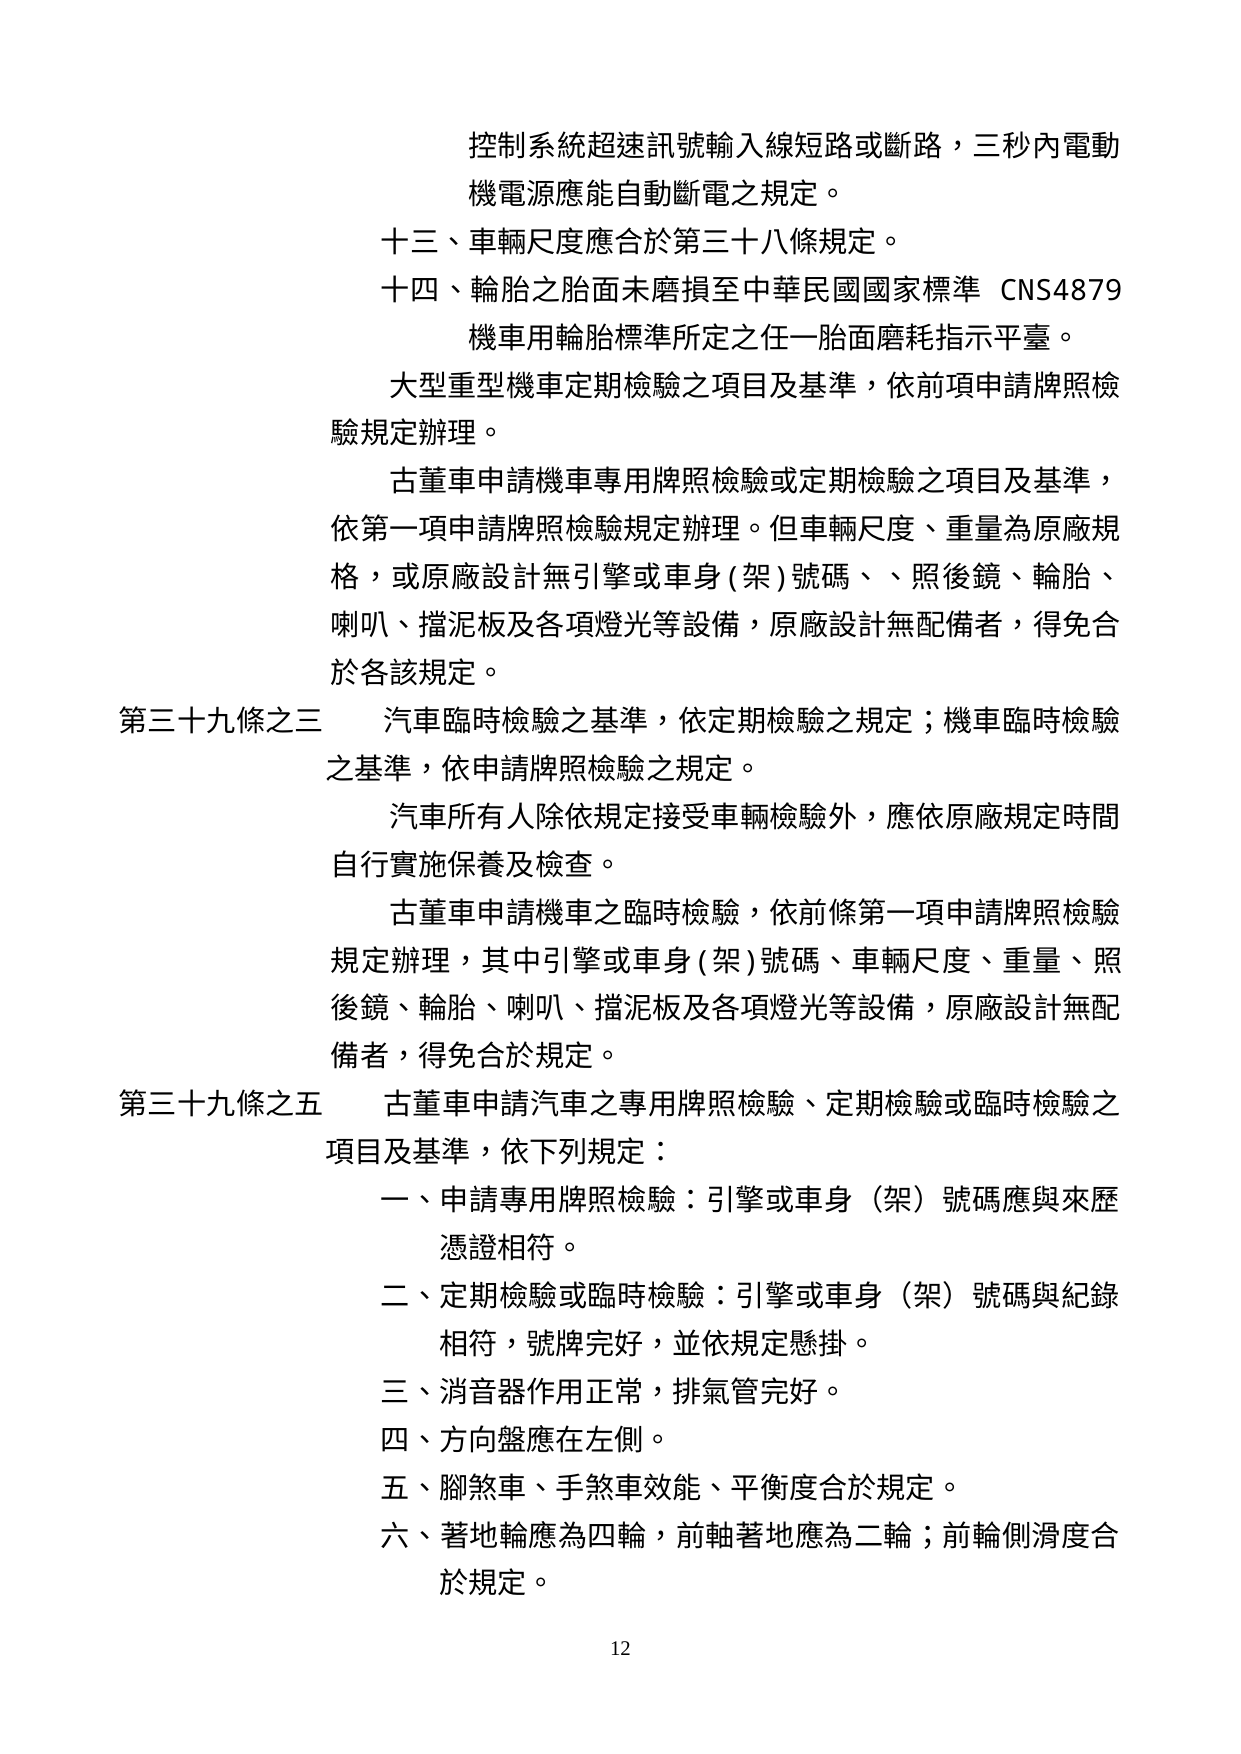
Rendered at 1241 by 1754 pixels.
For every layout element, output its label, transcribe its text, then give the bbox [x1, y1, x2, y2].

text 五、腳煞車、手煞車效能、平衡度合於規定。 [381, 1460, 1122, 1508]
text 十三、車輛尺度應合於第三十八條規定。 [381, 214, 1122, 262]
text 二、定期檢驗或臨時檢驗：引擎或車身（架）號碼與紀錄相符，號牌完好，並依規定懸掛。 [381, 1268, 1122, 1364]
text 汽車所有人除依規定接受車輛檢驗外，應依原廠規定時間自行實施保養及檢查。 [331, 789, 1122, 885]
text 第三十九條之三 汽車臨時檢驗之基準，依定期檢驗之規定；機車臨時檢驗之基準，依申請牌照檢驗之規定。 [118, 693, 1122, 789]
text 第三十九條之五 古董車申請汽車之專用牌照檢驗、定期檢驗或臨時檢驗之項目及基準，依下列規定： [118, 1076, 1122, 1172]
text 控制系統超速訊號輸入線短路或斷路，三秒內電動機電源應能自動斷電之規定。 [381, 118, 1122, 214]
text 十四、輪胎之胎面未磨損至中華民國國家標準 CNS4879 機車用輪胎標準所定之任一胎面磨耗指示平臺。 [381, 262, 1122, 358]
text 大型重型機車定期檢驗之項目及基準，依前項申請牌照檢驗規定辦理。 [331, 358, 1122, 453]
text 古董車申請機車之臨時檢驗，依前條第一項申請牌照檢驗規定辦理，其中引擎或車身(架)號碼、車輛尺度、重量、照後鏡、輪胎、喇叭、擋泥板及各項燈光等設備，原廠設計無配備者，得免合於規定。 [331, 885, 1122, 1076]
text 一、申請專用牌照檢驗：引擎或車身（架）號碼應與來歷憑證相符。 [381, 1172, 1122, 1268]
text 古董車申請機車專用牌照檢驗或定期檢驗之項目及基準，依第一項申請牌照檢驗規定辦理。但車輛尺度、重量為原廠規格，或原廠設計無引擎或車身(架)號碼、、照後鏡、輪胎、喇叭、擋泥板及各項燈光等設備，原廠設計無配備者，得免合於各該規定。 [331, 453, 1122, 693]
text 三、消音器作用正常，排氣管完好。 [381, 1364, 1122, 1412]
text 四、方向盤應在左側。 [381, 1412, 1122, 1460]
text 六、著地輪應為四輪，前軸著地應為二輪；前輪側滑度合於規定。 [381, 1508, 1122, 1603]
